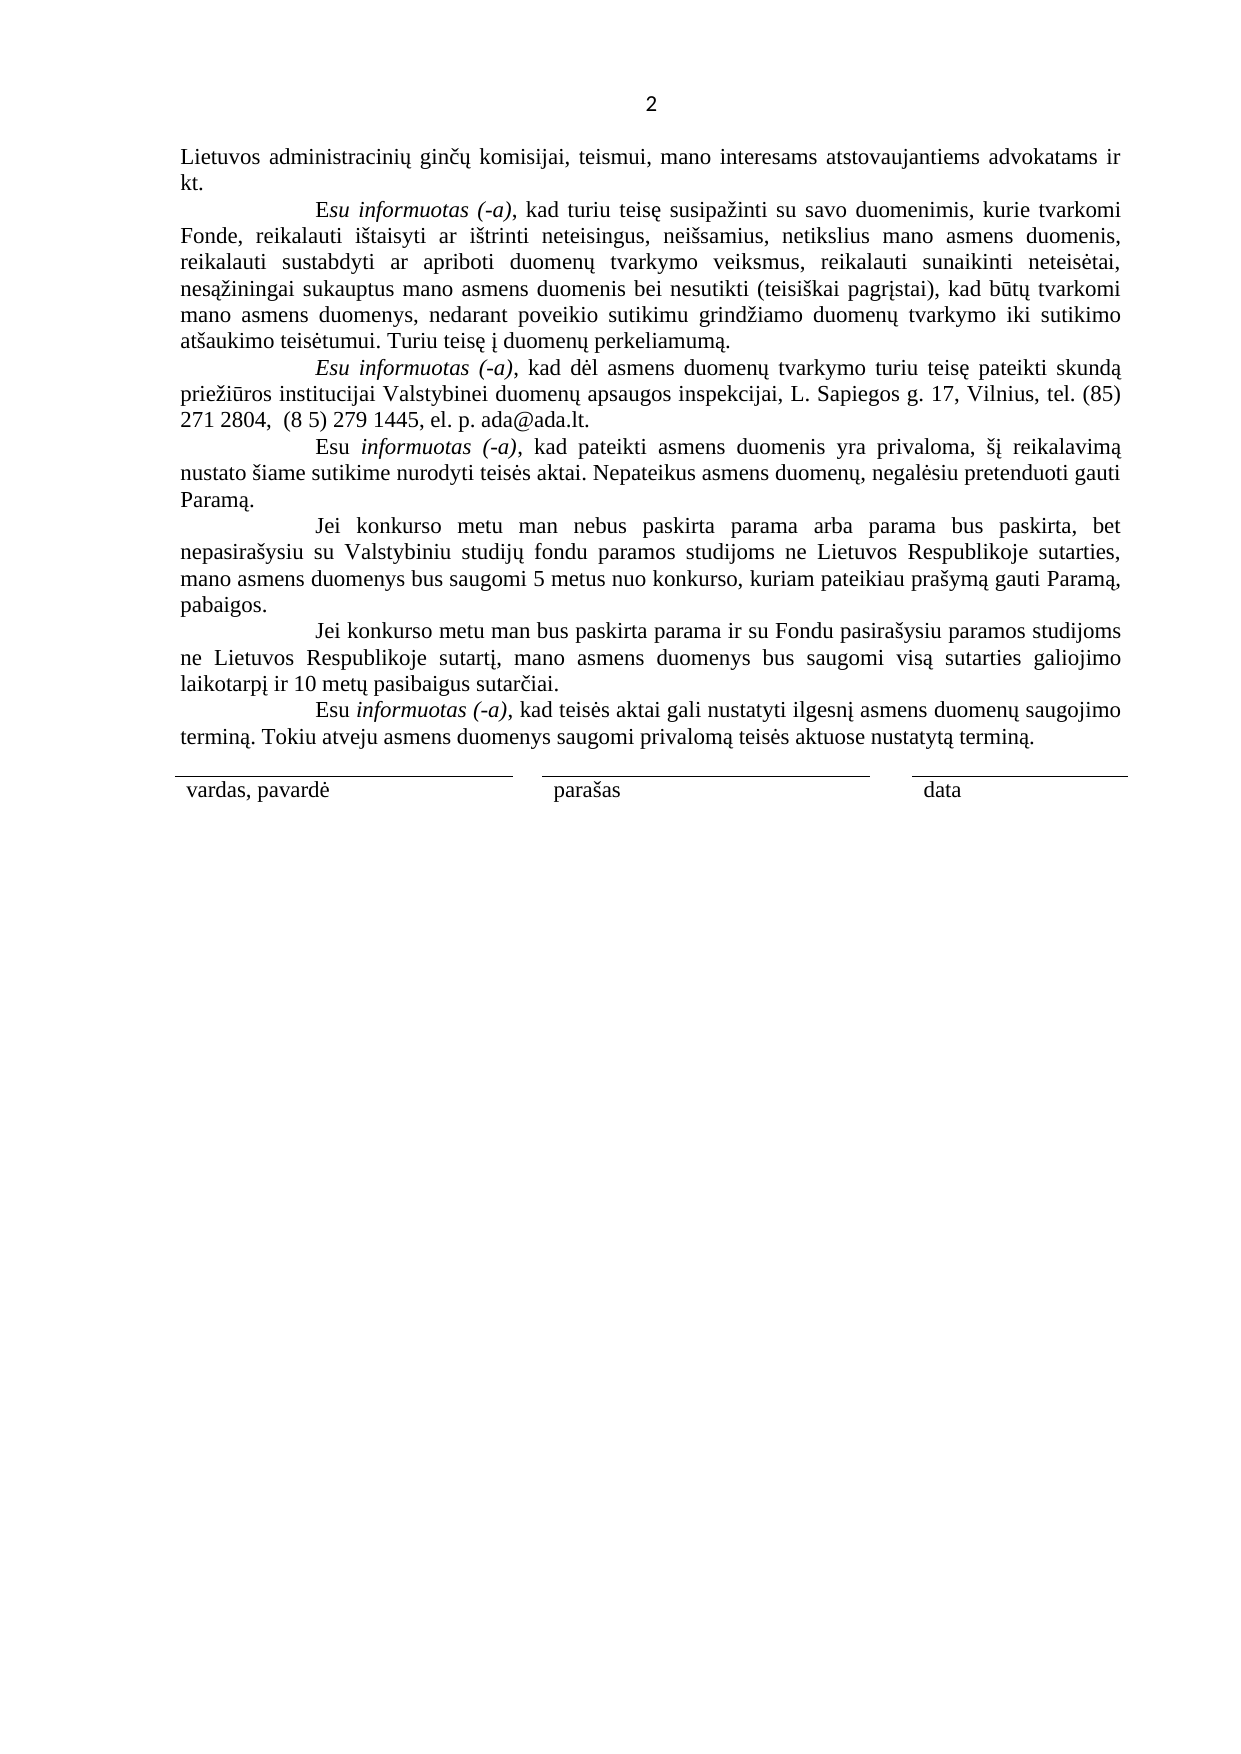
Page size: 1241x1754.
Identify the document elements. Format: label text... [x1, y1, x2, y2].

text Lietuvos administracinių ginčų komisijai, teismui, mano interesams atstovaujantiems advokatams ir kt. [180, 143, 1122, 196]
text Esu informuotas (-a), kad teisės aktai gali nustatyti ilgesnį asmens duomenų saugojimo terminą. Tokiu atveju asmens duomenys saugomi privalomą teisės aktuose nustatytą terminą. [180, 696, 1122, 749]
table_header vardas, pavardė [175, 777, 513, 807]
table_header [870, 776, 912, 807]
text Esu informuotas (-a), kad pateikti asmens duomenis yra privaloma, šį reikalavimą nustato šiame sutikime nurodyti teisės aktai. Nepateikus asmens duomenų, negalėsiu pretenduoti gauti Paramą. [180, 433, 1122, 512]
text Jei konkurso metu man bus paskirta parama ir su Fondu pasirašysiu paramos studijoms ne Lietuvos Respublikoje sutartį, mano asmens duomenys bus saugomi visą sutarties galiojimo laikotarpį ir 10 metų pasibaigus sutarčiai. [180, 617, 1122, 696]
table_header [513, 776, 542, 807]
text Jei konkurso metu man nebus paskirta parama arba parama bus paskirta, bet nepasirašysiu su Valstybiniu studijų fondu paramos studijoms ne Lietuvos Respublikoje sutarties, mano asmens duomenys bus saugomi 5 metus nuo konkurso, kuriam pateikiau prašymą gauti Paramą, pabaigos. [180, 512, 1122, 617]
table_header parašas [542, 777, 870, 807]
text Esu informuotas (-a), kad turiu teisę susipažinti su savo duomenimis, kurie tvarkomi Fonde, reikalauti ištaisyti ar ištrinti neteisingus, neišsamius, netikslius mano asmens duomenis, reikalauti sustabdyti ar apriboti duomenų tvarkymo veiksmus, reikalauti sunaikinti neteisėtai, nesąžiningai sukauptus mano asmens duomenis bei nesutikti (teisiškai pagrįstai), kad būtų tvarkomi mano asmens duomenys, nedarant poveikio sutikimu grindžiamo duomenų tvarkymo iki sutikimo atšaukimo teisėtumui. Turiu teisę į duomenų perkeliamumą. [180, 196, 1122, 354]
text Esu informuotas (-a), kad dėl asmens duomenų tvarkymo turiu teisę pateikti skundą priežiūros institucijai Valstybinei duomenų apsaugos inspekcijai, L. Sapiegos g. 17, Vilnius, tel. (85) 271 2804, (8 5) 279 1445, el. p. ada@ada.lt. [180, 354, 1122, 433]
table_header data [912, 777, 1127, 807]
